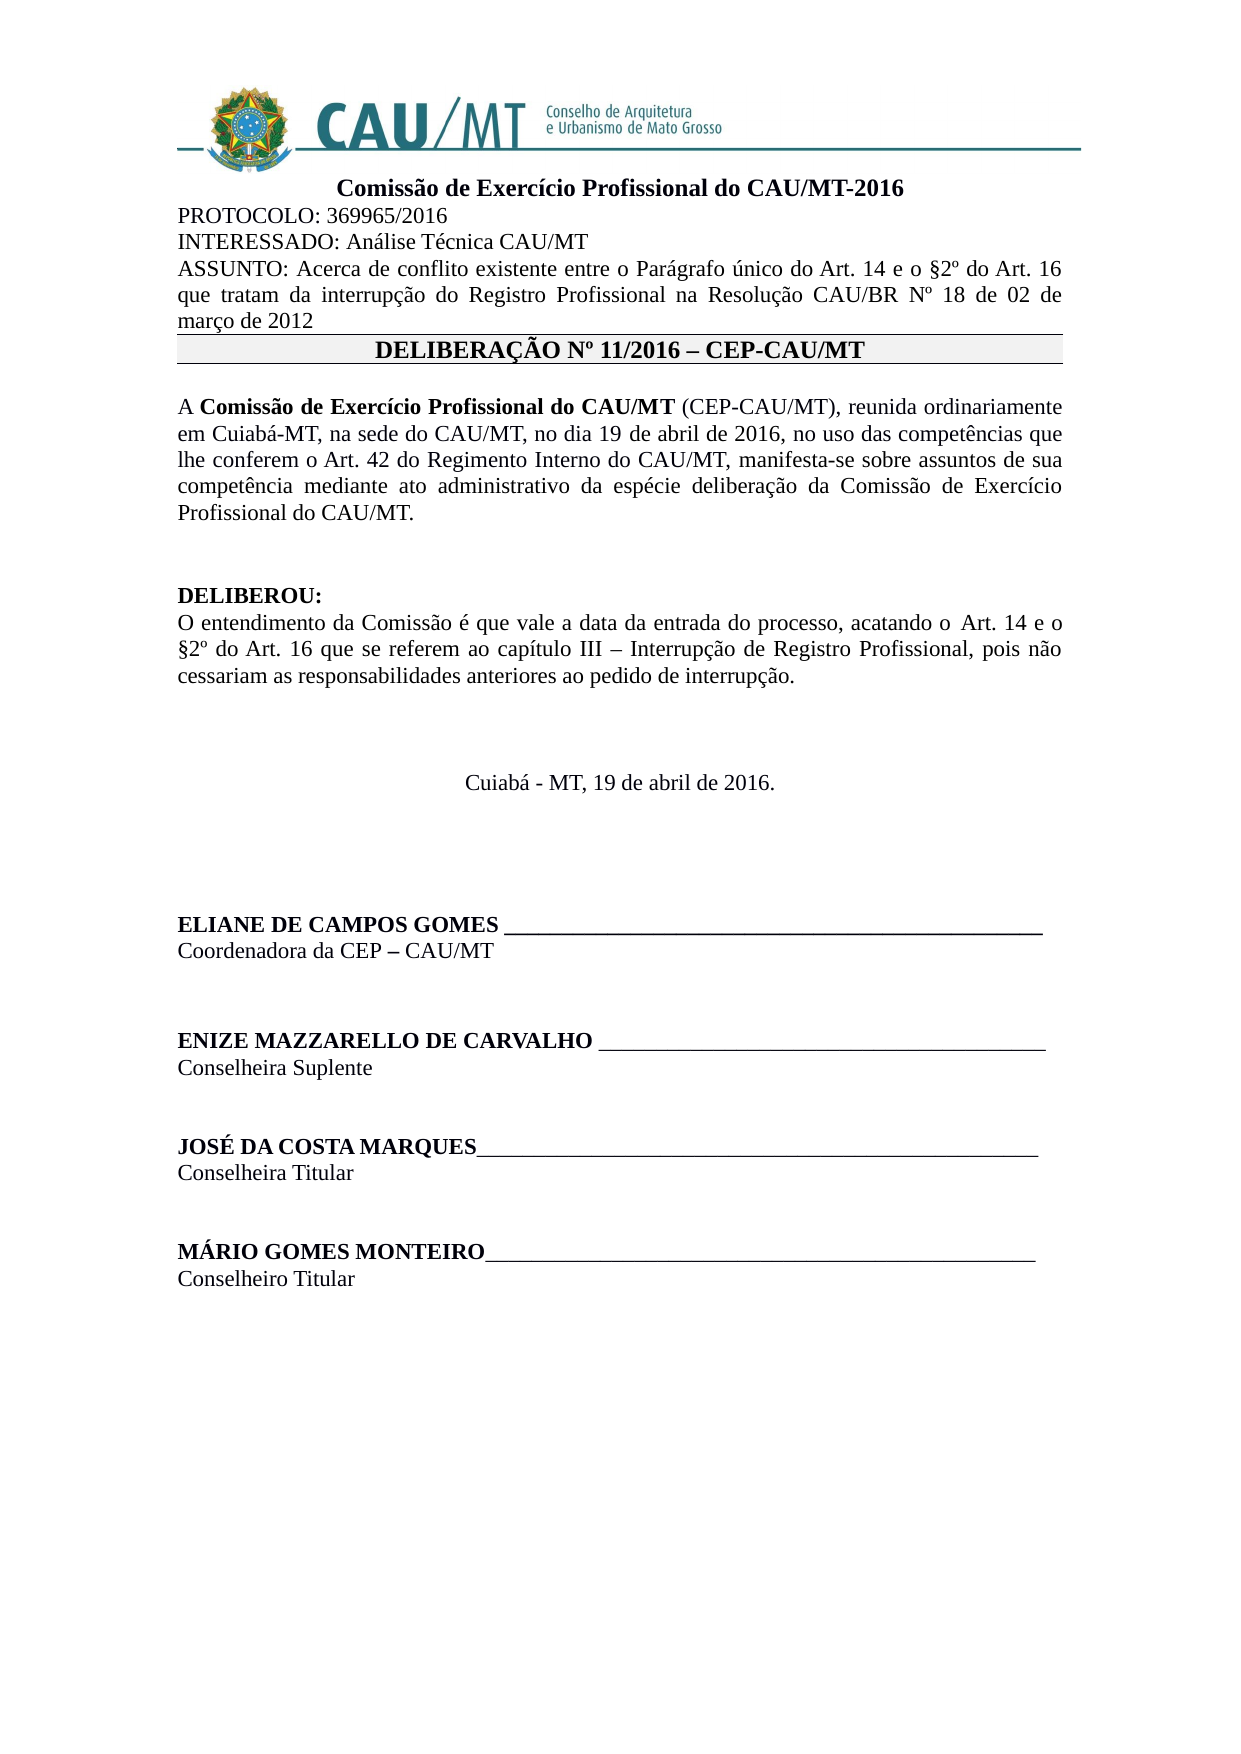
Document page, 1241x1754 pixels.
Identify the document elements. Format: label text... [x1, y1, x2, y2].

text Comissão de Exercício Profissional do CAU/MT-2016 [177, 174, 1063, 202]
text ELIANE DE CAMPOS GOMES _______________________________________________ [177, 911, 1063, 937]
text A Comissão de Exercício Profissional do CAU/MT (CEP-CAU/MT), reunida ordinariamente em Cuiabá-MT, na sede do CAU/MT, no dia 19 de abril de 2016, no uso das competências que lhe conferem o Art. 42 do Regimento Interno do CAU/MT, manifesta-se sobre assuntos de sua competência mediante ato administrativo da espécie deliberação da Comissão de Exercício Profissional do CAU/MT. [177, 393, 1063, 525]
text O entendimento da Comissão é que vale a data da entrada do processo, acatando o Art. 14 e o §2º do Art. 16 que se referem ao capítulo III – Interrupção de Registro Profissional, pois não cessariam as responsabilidades anteriores ao pedido de interrupção. [177, 609, 1063, 688]
text Conselheira Suplente [177, 1054, 1063, 1080]
text DELIBEROU: [177, 583, 1063, 609]
text INTERESSADO: Análise Técnica CAU/MT [177, 228, 1063, 254]
text ASSUNTO: Acerca de conflito existente entre o Parágrafo único do Art. 14 e o §2º do Art. 16 que tratam da interrupção do Registro Profissional na Resolução CAU/BR Nº 18 de 02 de março de 2012 [177, 254, 1063, 334]
text Conselheira Titular [177, 1159, 1063, 1186]
text Coordenadora da CEP – CAU/MT [177, 937, 1063, 963]
text PROTOCOLO: 369965/2016 [177, 202, 1063, 228]
text JOSÉ DA COSTA MARQUES_________________________________________________ [177, 1133, 1063, 1159]
text ENIZE MAZZARELLO DE CARVALHO _______________________________________ [177, 1027, 1063, 1054]
text Cuiabá - MT, 19 de abril de 2016. [177, 769, 1063, 796]
text Conselheiro Titular [177, 1264, 1063, 1291]
text MÁRIO GOMES MONTEIRO________________________________________________ [177, 1238, 1063, 1264]
text DELIBERAÇÃO Nº 11/2016 – CEP-CAU/MT [177, 335, 1063, 363]
